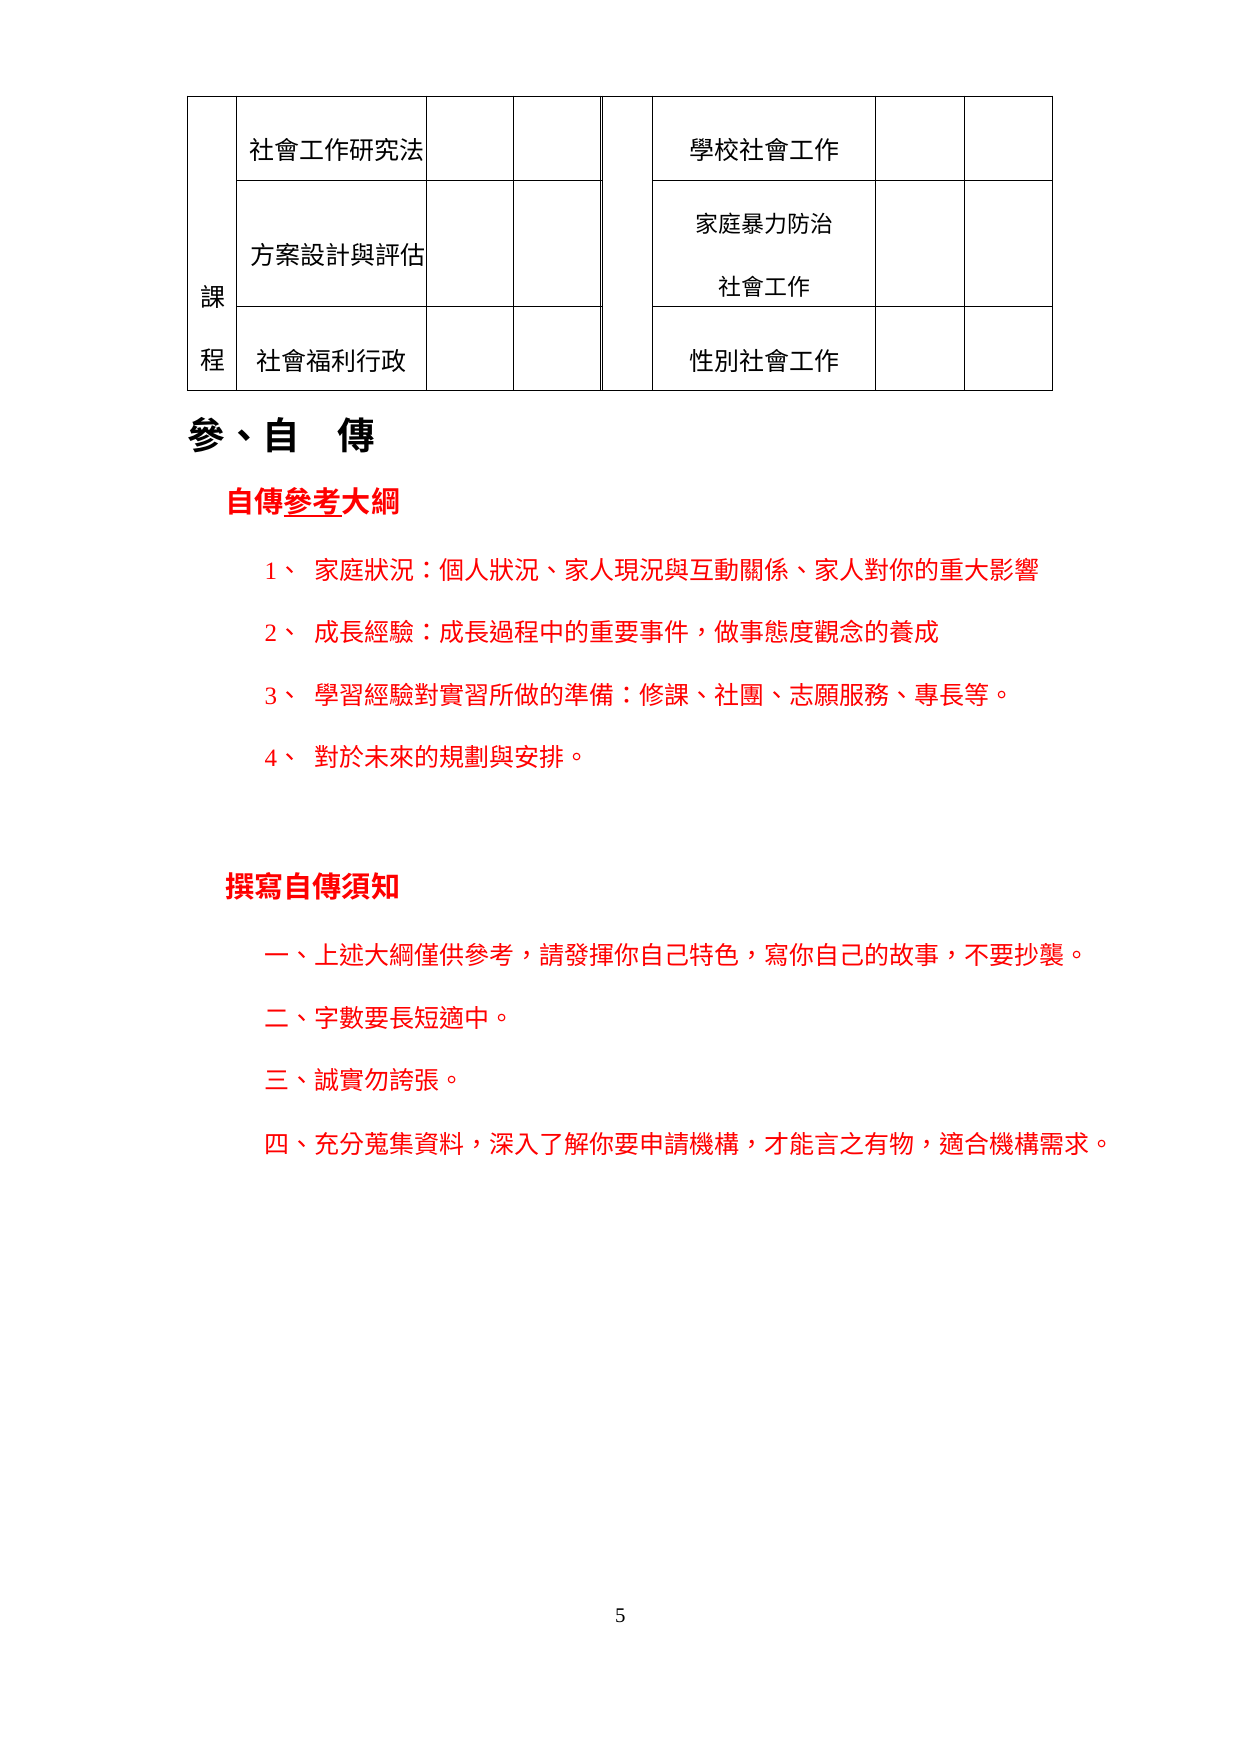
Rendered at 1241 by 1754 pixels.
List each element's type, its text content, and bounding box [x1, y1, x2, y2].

table_cell [427, 181, 513, 306]
table_cell [514, 307, 600, 390]
table_cell 家庭暴力防治 社會工作 [653, 181, 875, 306]
table_cell [427, 307, 513, 390]
table_cell 方案設計與評估 [237, 181, 426, 306]
list 自 傳 [187, 391, 1053, 454]
list 學習經驗對實習所做的準備：修課、社團、志願服務、專長等。 [264, 652, 1053, 714]
table_cell [965, 307, 1052, 390]
list 家庭狀況：個人狀況、家人現況與互動關係、家人對你的重大影響 [264, 527, 1053, 589]
table_cell [876, 307, 964, 390]
text 一、上述大綱僅供參考，請發揮你自己特色，寫你自己的故事，不要抄襲。 [264, 912, 1088, 975]
table_cell [965, 181, 1052, 306]
table_cell 社會工作研究法 [237, 97, 426, 180]
table_cell [876, 97, 964, 180]
text 二、字數要長短適中。 [264, 975, 1053, 1037]
table_cell 性別社會工作 [653, 307, 875, 390]
table_cell [603, 97, 652, 390]
table_cell [514, 181, 600, 306]
table_cell [514, 97, 600, 180]
table_cell [965, 97, 1052, 180]
table_cell 學校社會工作 [653, 97, 875, 180]
table_cell 社會福利行政 [237, 307, 426, 390]
table_cell [876, 181, 964, 306]
text 撰寫自傳須知 [225, 839, 1053, 912]
text 自傳參考大綱 [225, 454, 1053, 527]
table_cell 課程 [188, 97, 236, 390]
text 四、充分蒐集資料，深入了解你要申請機構，才能言之有物，適合機構需求。 [264, 1125, 1118, 1161]
table_cell [427, 97, 513, 180]
text 三、誠實勿誇張。 [264, 1037, 1053, 1100]
list 成長經驗：成長過程中的重要事件，做事態度觀念的養成 [264, 589, 1053, 652]
list 對於未來的規劃與安排。 [264, 714, 1053, 839]
